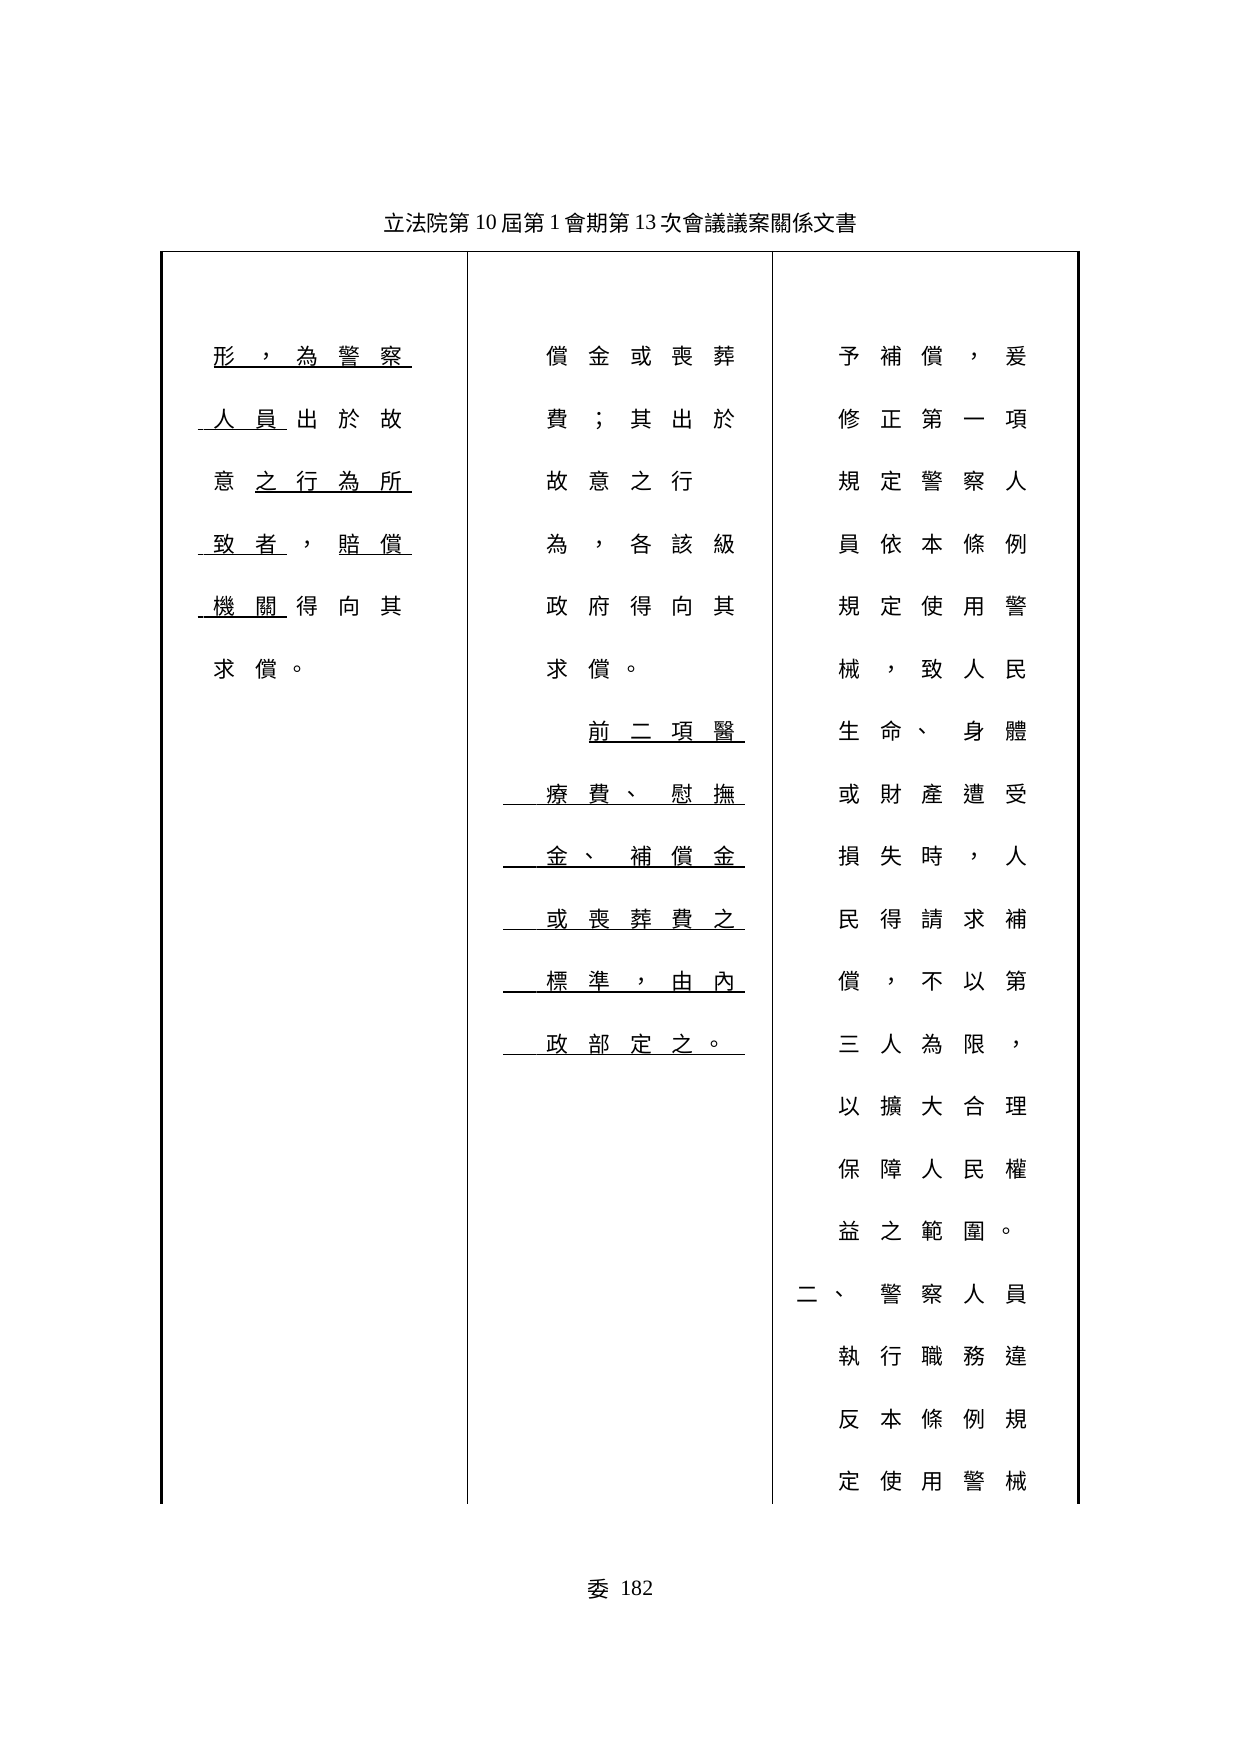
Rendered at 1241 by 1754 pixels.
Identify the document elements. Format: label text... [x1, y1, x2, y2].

table_cell 形，為警察人員出於故意之行為所致者，賠償機關得向其求償。 [163, 252, 467, 1504]
table_cell 償金或喪葬費；其出於故意之行為，各該級政府得向其求償。 前二項醫療費、慰撫金、補償金或喪葬費之標準，由內政部定之。 [468, 252, 772, 1504]
table_cell 予補償，爰修正第一項規定警察人員依本條例規定使用警械，致人民生命、身體或財產遭受損失時，人民得請求補償，不以第三人為限，以擴大合理保障人民權益之範圍。 二、警察人員執行職務違反本條例規定使用警械 [773, 252, 1077, 1504]
